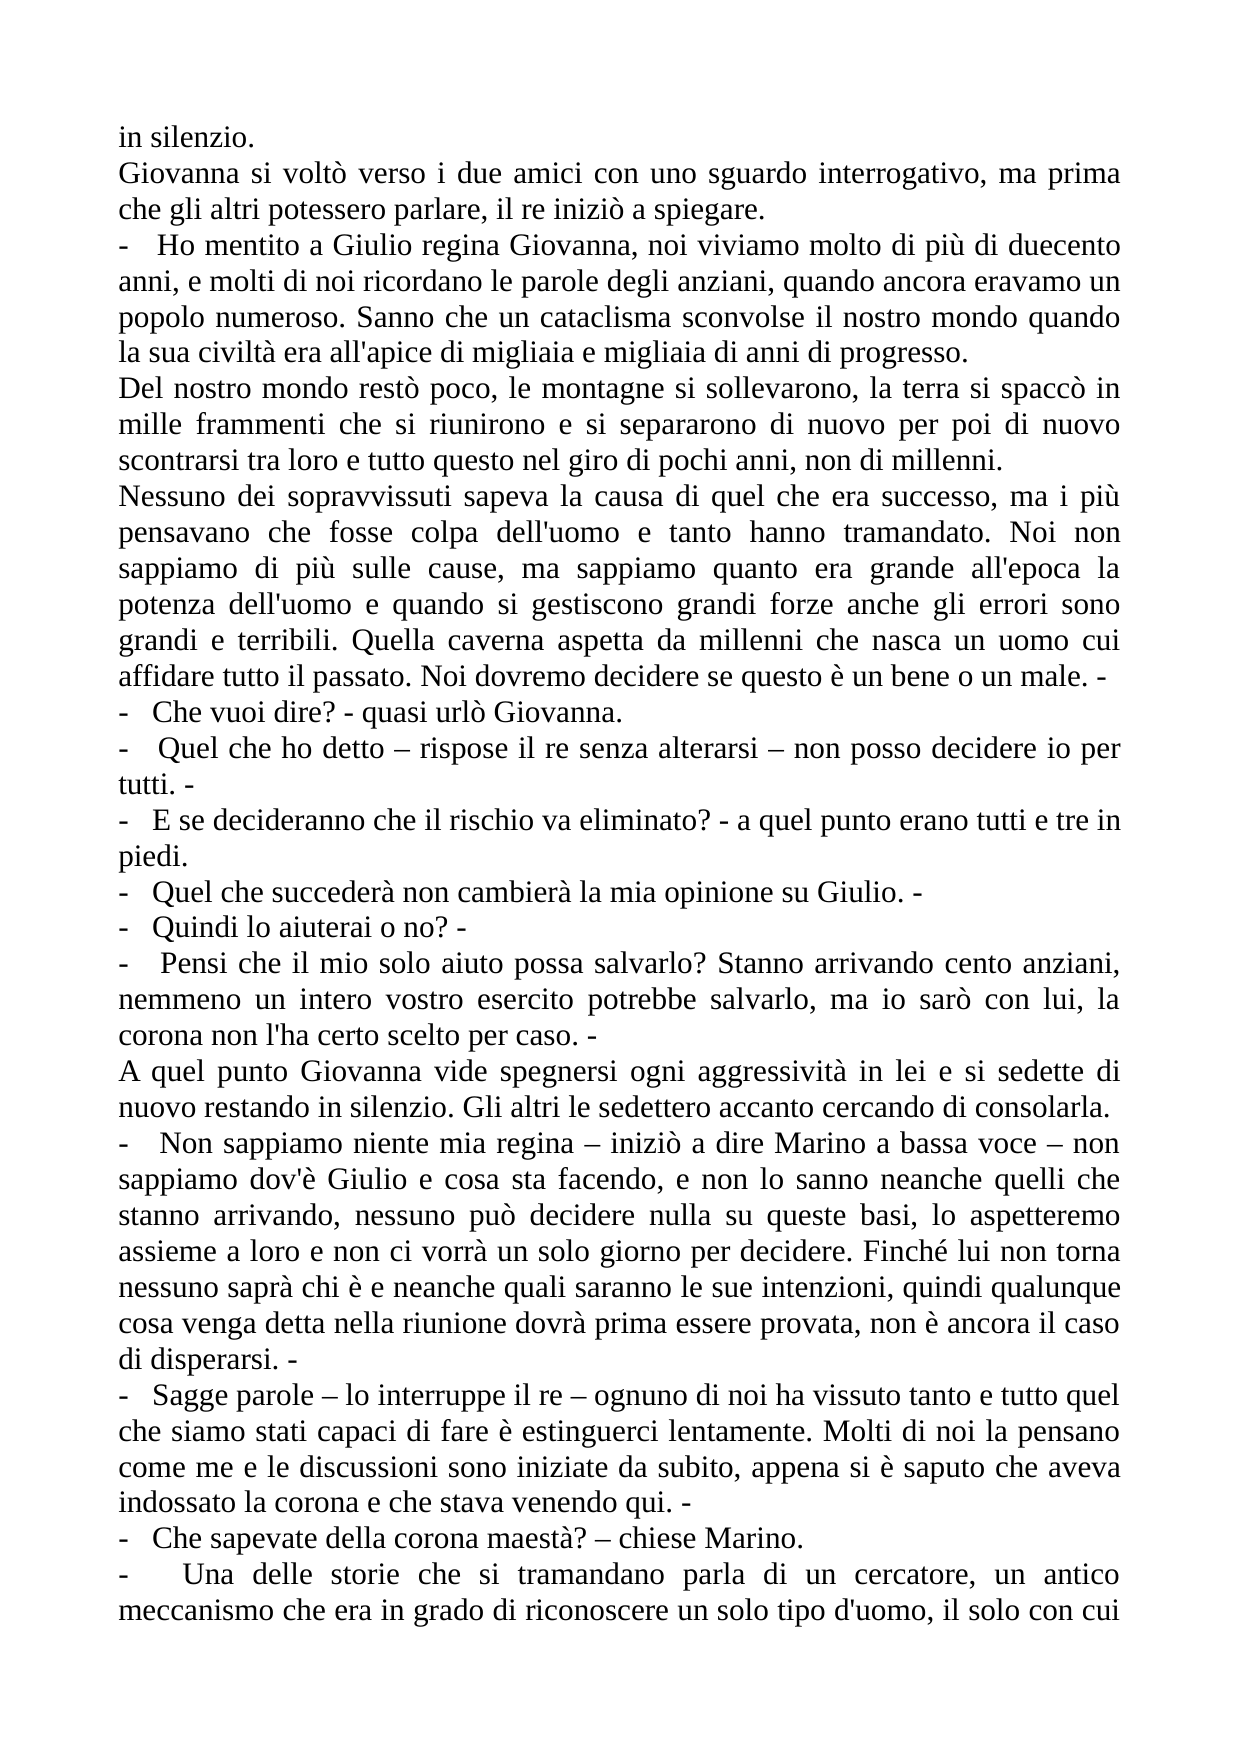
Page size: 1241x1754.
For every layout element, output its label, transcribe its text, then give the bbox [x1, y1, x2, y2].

text - Ho mentito a Giulio regina Giovanna, noi viviamo molto di più di duecento anni, e molti di noi ricordano le parole degli anziani, quando ancora eravamo un popolo numeroso. Sanno che un cataclisma sconvolse il nostro mondo quando la sua civiltà era all'apice di migliaia e migliaia di anni di progresso. [118, 226, 1122, 370]
text - Che vuoi dire? - quasi urlò Giovanna. [118, 693, 1122, 729]
text - Sagge parole – lo interruppe il re – ognuno di noi ha vissuto tanto e tutto quel che siamo stati capaci di fare è estinguerci lentamente. Molti di noi la pensano come me e le discussioni sono iniziate da subito, appena si è saputo che aveva indossato la corona e che stava venendo qui. - [118, 1376, 1122, 1520]
text A quel punto Giovanna vide spegnersi ogni aggressività in lei e si sedette di nuovo restando in silenzio. Gli altri le sedettero accanto cercando di consolarla. [118, 1052, 1122, 1124]
text - Che sapevate della corona maestà? – chiese Marino. [118, 1520, 1122, 1556]
text Nessuno dei sopravvissuti sapeva la causa di quel che era successo, ma i più pensavano che fosse colpa dell'uomo e tanto hanno tramandato. Noi non sappiamo di più sulle cause, ma sappiamo quanto era grande all'epoca la potenza dell'uomo e quando si gestiscono grandi forze anche gli errori sono grandi e terribili. Quella caverna aspetta da millenni che nasca un uomo cui affidare tutto il passato. Noi dovremo decidere se questo è un bene o un male. - [118, 477, 1122, 693]
text - Quel che ho detto – rispose il re senza alterarsi – non posso decidere io per tutti. - [118, 729, 1122, 801]
text Giovanna si voltò verso i due amici con uno sguardo interrogativo, ma prima che gli altri potessero parlare, il re iniziò a spiegare. [118, 154, 1122, 226]
text Del nostro mondo restò poco, le montagne si sollevarono, la terra si spaccò in mille frammenti che si riunirono e si separarono di nuovo per poi di nuovo scontrarsi tra loro e tutto questo nel giro di pochi anni, non di millenni. [118, 370, 1122, 477]
text - Non sappiamo niente mia regina – iniziò a dire Marino a bassa voce – non sappiamo dov'è Giulio e cosa sta facendo, e non lo sanno neanche quelli che stanno arrivando, nessuno può decidere nulla su queste basi, lo aspetteremo assieme a loro e non ci vorrà un solo giorno per decidere. Finché lui non torna nessuno saprà chi è e neanche quali saranno le sue intenzioni, quindi qualunque cosa venga detta nella riunione dovrà prima essere provata, non è ancora il caso di disperarsi. - [118, 1124, 1122, 1376]
text - Quel che succederà non cambierà la mia opinione su Giulio. - [118, 873, 1122, 909]
text in silenzio. [118, 118, 1122, 154]
text - Una delle storie che si tramandano parla di un cercatore, un antico meccanismo che era in grado di riconoscere un solo tipo d'uomo, il solo con cui [118, 1556, 1122, 1627]
text - E se decideranno che il rischio va eliminato? - a quel punto erano tutti e tre in piedi. [118, 801, 1122, 873]
text - Pensi che il mio solo aiuto possa salvarlo? Stanno arrivando cento anziani, nemmeno un intero vostro esercito potrebbe salvarlo, ma io sarò con lui, la corona non l'ha certo scelto per caso. - [118, 945, 1122, 1052]
text - Quindi lo aiuterai o no? - [118, 909, 1122, 945]
